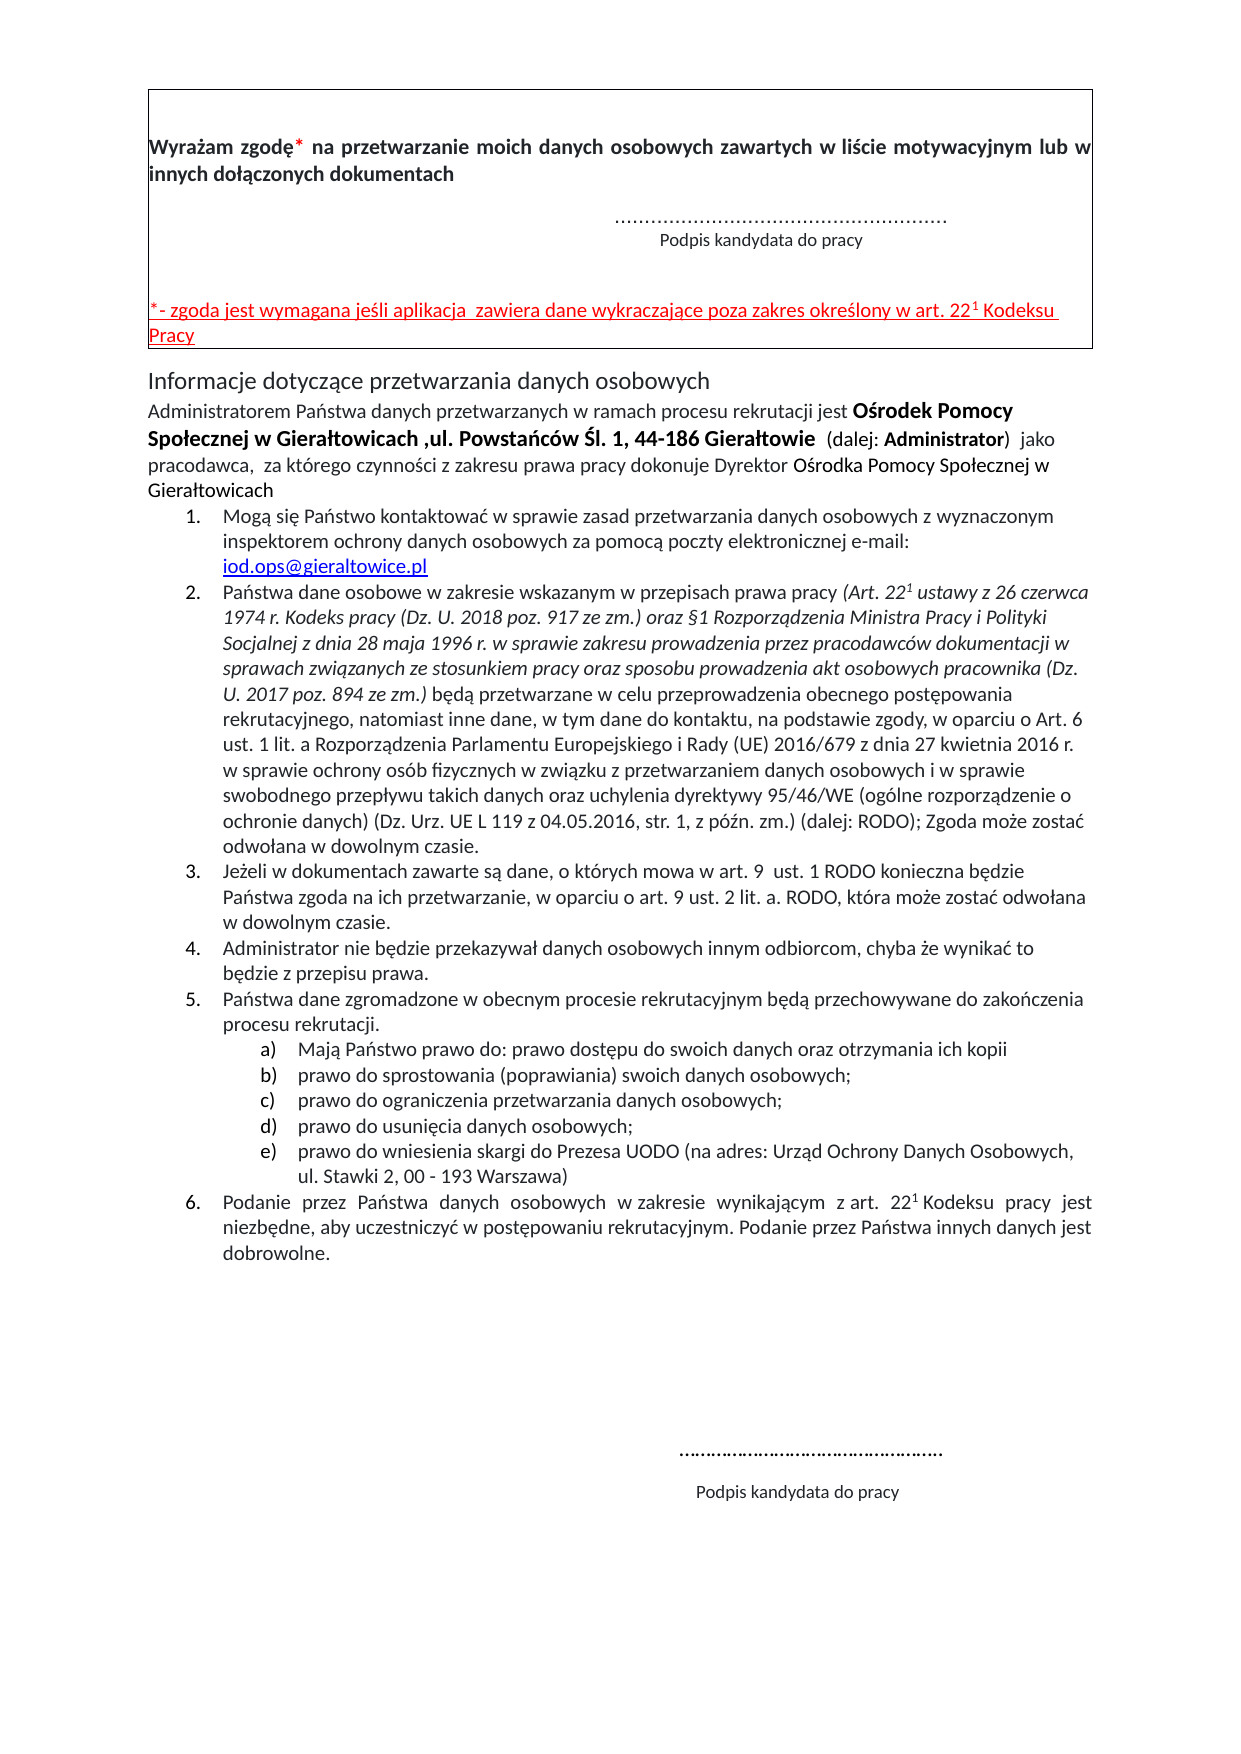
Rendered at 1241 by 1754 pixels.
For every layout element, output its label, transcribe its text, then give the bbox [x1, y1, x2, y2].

list Administrator nie będzie przekazywał danych osobowych innym odbiorcom, chyba że wynikać to będzie z przepisu prawa. [185, 935, 1093, 986]
list Podanie przez Państwa danych osobowych w zakresie wynikającym z art. 221 Kodeksu pracy jest niezbędne, aby uczestniczyć w postępowaniu rekrutacyjnym. Podanie przez Państwa innych danych jest dobrowolne. [185, 1189, 1093, 1265]
list prawo do usunięcia danych osobowych; [260, 1113, 1093, 1138]
text Podpis kandydata do pracy [679, 1480, 1093, 1503]
list Mogą się Państwo kontaktować w sprawie zasad przetwarzania danych osobowych z wyznaczonym inspektorem ochrony danych osobowych za pomocą poczty elektronicznej e-mail: iod.ops@gieraltowice.pl [185, 503, 1093, 579]
list prawo do sprostowania (poprawiania) swoich danych osobowych; [260, 1062, 1093, 1087]
text ....................................................... [149, 202, 1092, 227]
text ………………………………………….. [679, 1434, 1093, 1462]
text Administratorem Państwa danych przetwarzanych w ramach procesu rekrutacji jest Ośrodek Pomocy Społecznej w Gierałtowicach ,ul. Powstańców Śl. 1, 44-186 Gierałtowie (dalej: Administrator) jako pracodawca, za którego czynności z zakresu prawa pracy dokonuje Dyrektor Ośrodka Pomocy Społecznej w Gierałtowicach [148, 396, 1093, 503]
list Państwa dane osobowe w zakresie wskazanym w przepisach prawa pracy (Art. 221 ustawy z 26 czerwca 1974 r. Kodeks pracy (Dz. U. 2018 poz. 917 ze zm.) oraz §1 Rozporządzenia Ministra Pracy i Polityki Socjalnej z dnia 28 maja 1996 r. w sprawie zakresu prowadzenia przez pracodawców dokumentacji w sprawach związanych ze stosunkiem pracy oraz sposobu prowadzenia akt osobowych pracownika (Dz. U. 2017 poz. 894 ze zm.) będą przetwarzane w celu przeprowadzenia obecnego postępowania rekrutacyjnego, natomiast inne dane, w tym dane do kontaktu, na podstawie zgody, w oparciu o Art. 6 ust. 1 lit. a Rozporządzenia Parlamentu Europejskiego i Rady (UE) 2016/679 z dnia 27 kwietnia 2016 r. w sprawie ochrony osób fizycznych w związku z przetwarzaniem danych osobowych i w sprawie swobodnego przepływu takich danych oraz uchylenia dyrektywy 95/46/WE (ogólne rozporządzenie o ochronie danych) (Dz. Urz. UE L 119 z 04.05.2016, str. 1, z późn. zm.) (dalej: RODO); Zgoda może zostać odwołana w dowolnym czasie. [185, 579, 1093, 859]
list prawo do ograniczenia przetwarzania danych osobowych; [260, 1087, 1093, 1113]
text Wyrażam zgodę* na przetwarzanie moich danych osobowych zawartych w liście motywacyjnym lub w innych dołączonych dokumentach [149, 132, 1092, 186]
text *- zgoda jest wymagana jeśli aplikacja zawiera dane wykraczające poza zakres określony w art. 221 Kodeksu Pracy [149, 296, 1092, 348]
text Informacje dotyczące przetwarzania danych osobowych [148, 366, 1093, 396]
list prawo do wniesienia skargi do Prezesa UODO (na adres: Urząd Ochrony Danych Osobowych, ul. Stawki 2, 00 - 193 Warszawa) [260, 1138, 1093, 1189]
list Państwa dane zgromadzone w obecnym procesie rekrutacyjnym będą przechowywane do zakończenia procesu rekrutacji. [185, 986, 1093, 1037]
text Podpis kandydata do pracy [149, 227, 1092, 250]
list Jeżeli w dokumentach zawarte są dane, o których mowa w art. 9 ust. 1 RODO konieczna będzie Państwa zgoda na ich przetwarzanie, w oparciu o art. 9 ust. 2 lit. a. RODO, która może zostać odwołana w dowolnym czasie. [185, 859, 1093, 935]
list Mają Państwo prawo do: prawo dostępu do swoich danych oraz otrzymania ich kopii [260, 1037, 1093, 1062]
